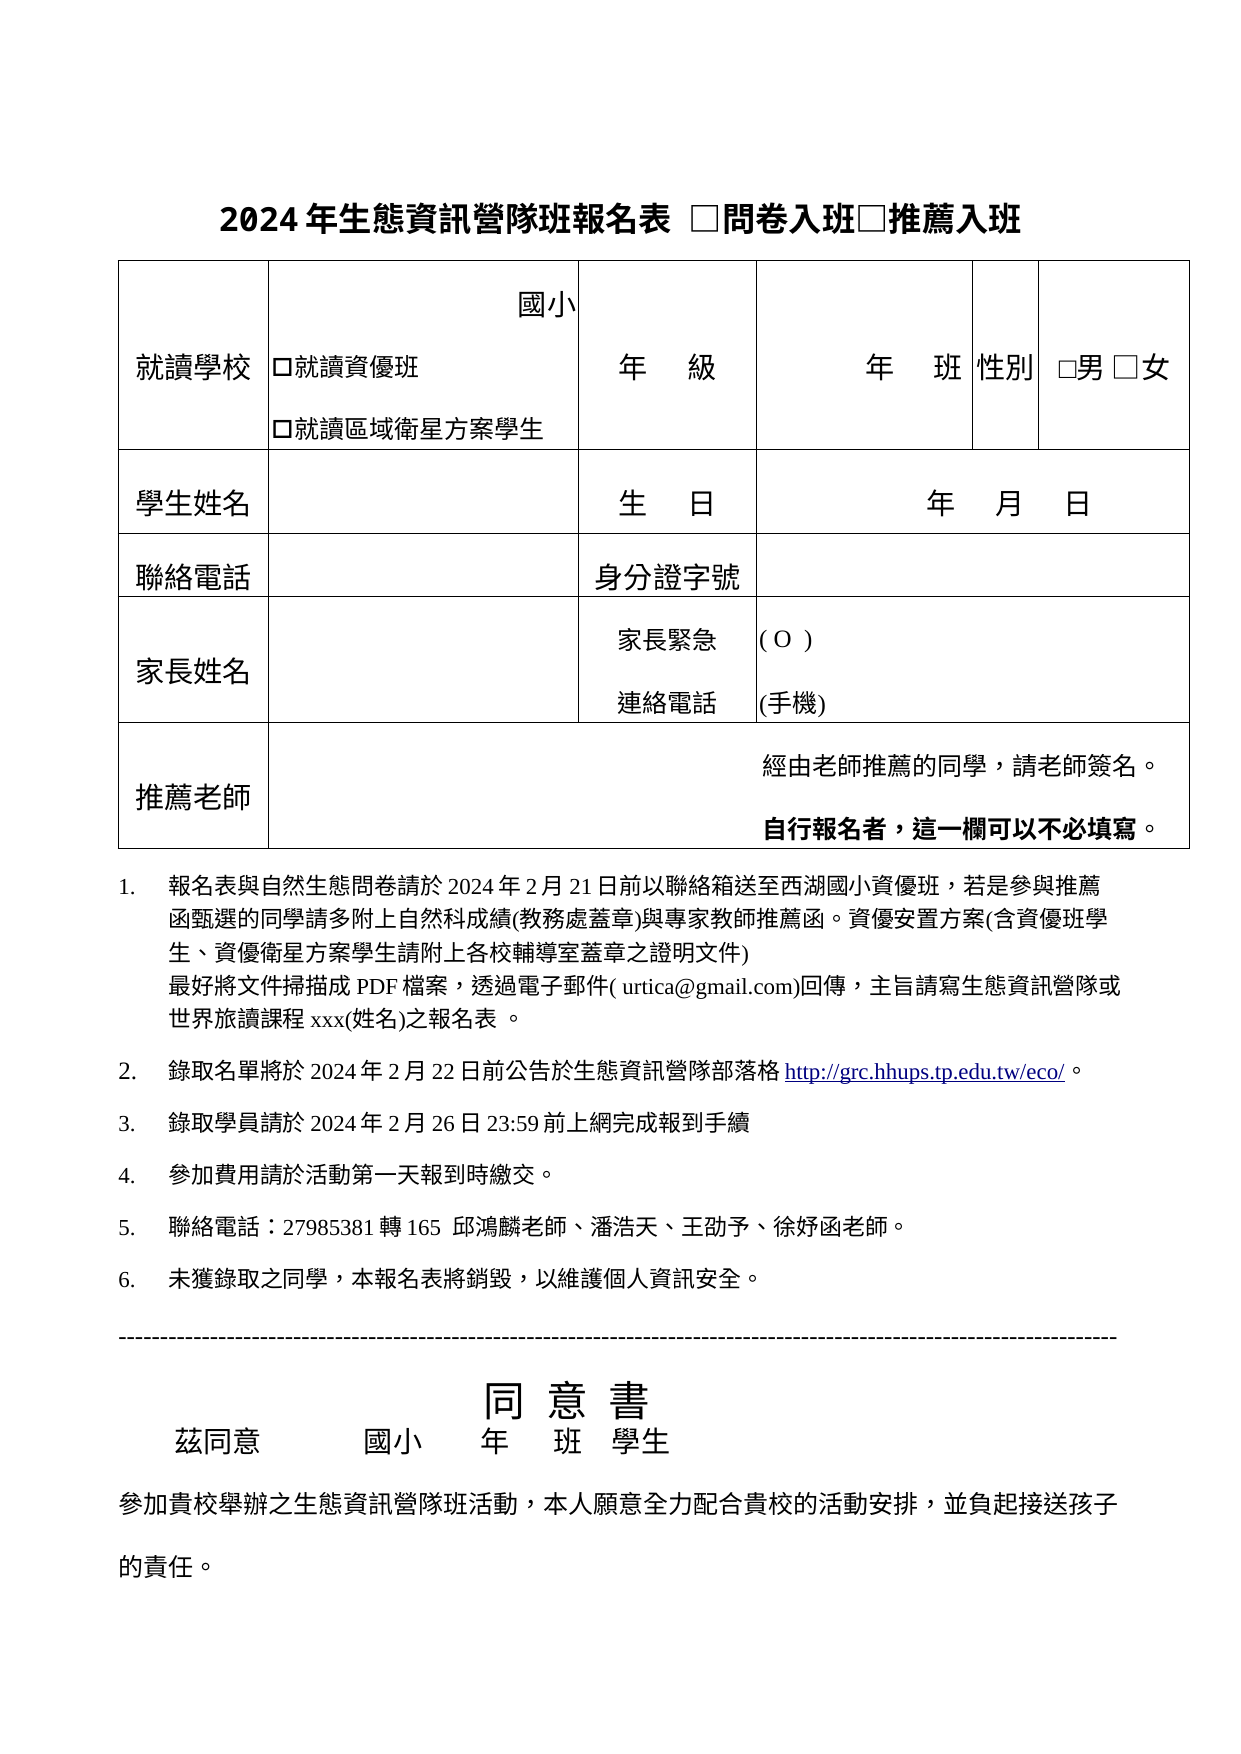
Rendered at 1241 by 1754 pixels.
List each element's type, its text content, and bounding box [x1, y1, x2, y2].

table_cell [757, 534, 1189, 596]
text 茲同意 國小 年 班 學生 [118, 1419, 1122, 1461]
table_cell 生 日 [579, 450, 756, 533]
list 聯絡電話：27985381轉165 邱鴻麟老師、潘浩天、王劭予、徐妤函老師。 [118, 1209, 1122, 1242]
table_header 就讀學校 [119, 261, 268, 449]
table_cell 家長姓名 [119, 597, 268, 722]
table_header 國小 就讀資優班 就讀區域衛星方案學生 [269, 261, 578, 449]
table_cell [269, 534, 578, 596]
list 錄取學員請於2024年2月26日23:59前上網完成報到手續 [118, 1105, 1122, 1138]
table_cell 家長緊急 連絡電話 [579, 597, 756, 722]
table_cell 年 月 日 [757, 450, 1189, 533]
list 錄取名單將於2024年2月22日前公告於生態資訊營隊部落格http://grc.hhups.tp.edu.tw/eco/。 [118, 1053, 1122, 1086]
table_cell 聯絡電話 [119, 534, 268, 596]
text 2024年生態資訊營隊班報名表 □問卷入班□推薦入班 [118, 189, 1122, 242]
table_header 年 級 [579, 261, 756, 449]
table_header □男 □女 [1039, 261, 1189, 449]
table_header 性別 [973, 261, 1038, 449]
table_cell 學生姓名 [119, 450, 268, 533]
table_cell ( O ) (手機) [757, 597, 1189, 722]
table_cell 推薦老師 [119, 723, 268, 848]
table_cell 經由老師推薦的同學，請老師簽名。 自行報名者，這一欄可以不必填寫。 [269, 723, 1189, 848]
table_cell 身分證字號 [579, 534, 756, 596]
text 同 意 書 [118, 1357, 1016, 1419]
list 報名表與自然生態問卷請於2024年2月21日前以聯絡箱送至西湖國小資優班，若是參與推薦函甄選的同學請多附上自然科成績(教務處蓋章)與專家教師推薦函。資優安置方案(含資優班學生、資優衛星方案學生請附上各校輔導室蓋章之證明文件) 最好將文件掃描成PDF檔案，透過電子郵件( urtica@gmail.com)回傳，主旨請寫生態資訊營隊或世界旅讀課程xxx(姓名)之報名表 。 [118, 868, 1122, 1034]
table_header 年 班 [757, 261, 972, 449]
table_cell [269, 597, 578, 722]
list 參加費用請於活動第一天報到時繳交。 [118, 1157, 1122, 1190]
table_cell [269, 450, 578, 533]
text ------------------------------------------------------------------------------------------------------------------------ [118, 1294, 1122, 1357]
text 參加貴校舉辦之生態資訊營隊班活動，本人願意全力配合貴校的活動安排，並負起接送孩子的責任。 [118, 1461, 1122, 1586]
list 未獲錄取之同學，本報名表將銷毀，以維護個人資訊安全。 [118, 1261, 1122, 1294]
